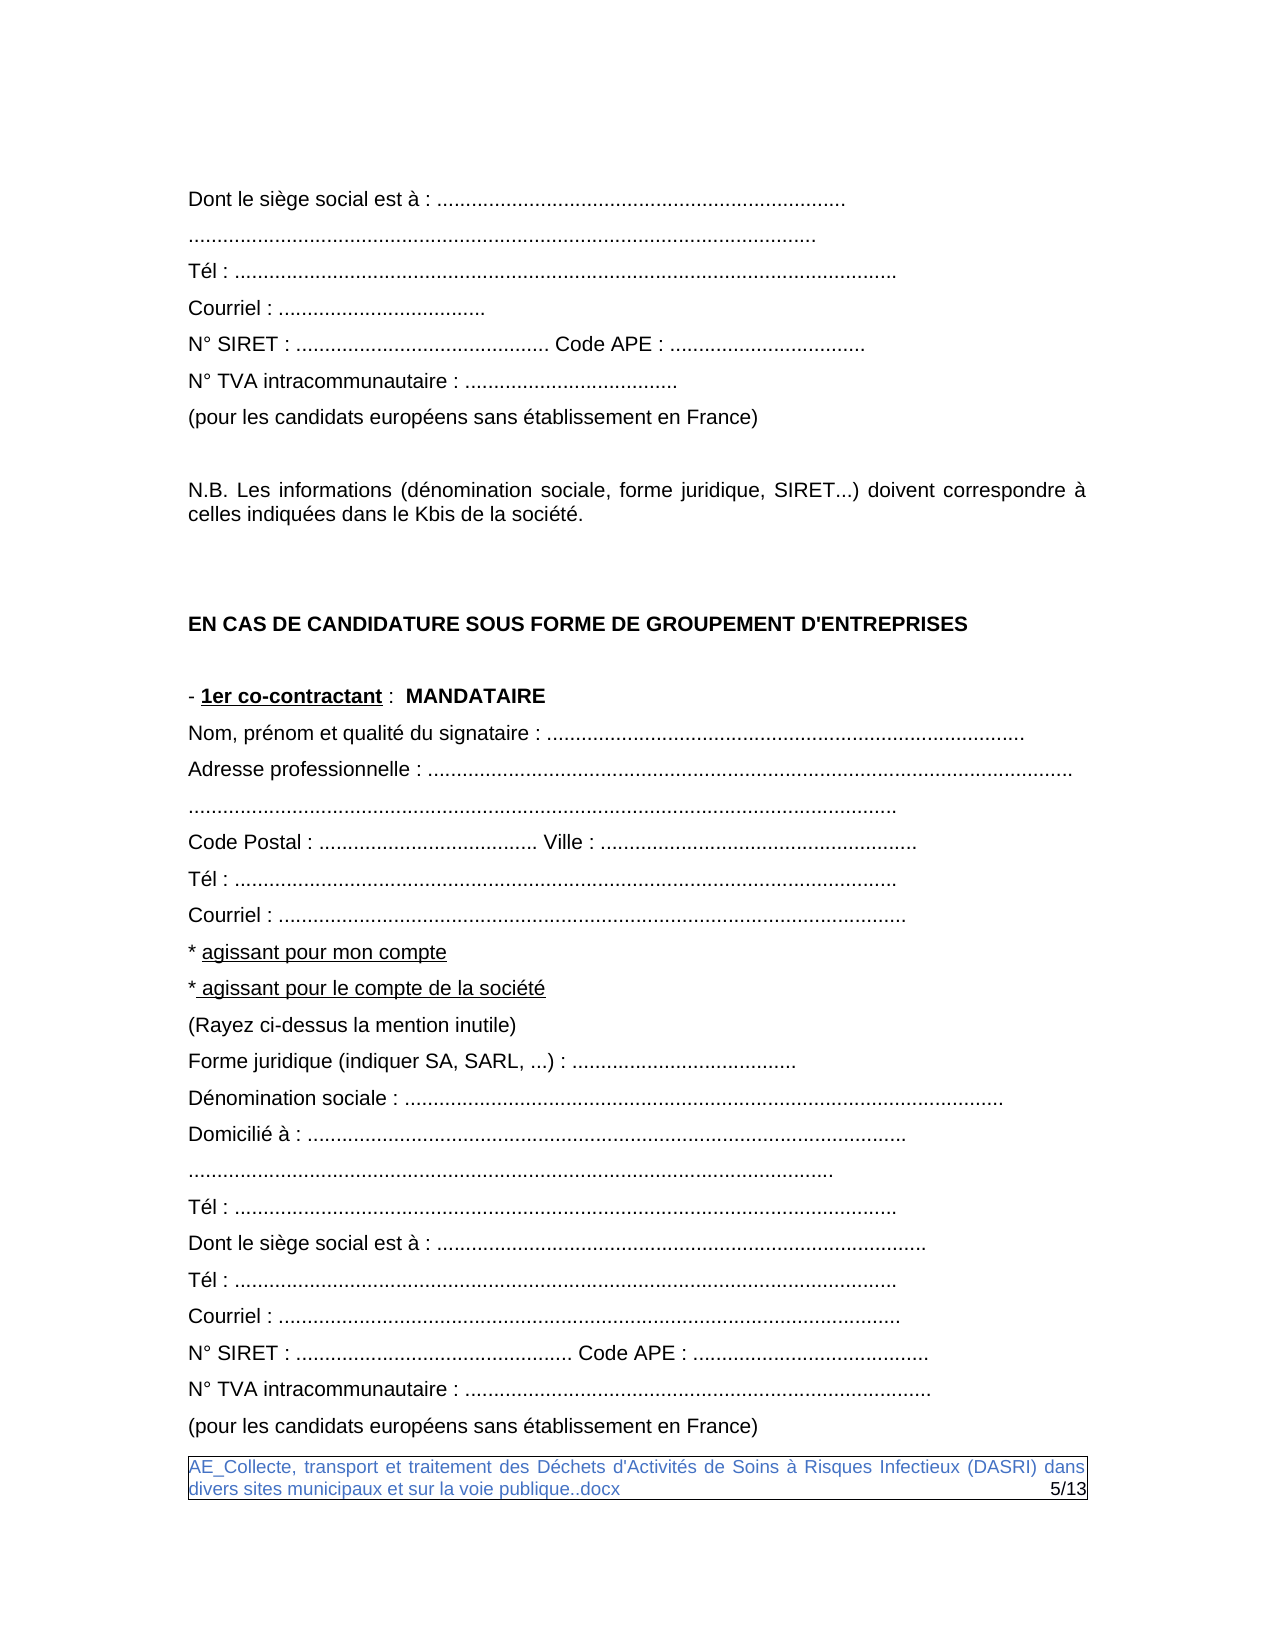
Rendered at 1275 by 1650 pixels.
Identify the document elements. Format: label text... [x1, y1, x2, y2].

text Forme juridique (indiquer SA, SARL, ...) : ....................................... [188, 1049, 1087, 1073]
text Tél : ................................................................................................................... [188, 259, 1087, 283]
text ................................................................................................................ [188, 1158, 1087, 1182]
text Tél : ................................................................................................................... [188, 867, 1087, 891]
text (pour les candidats européens sans établissement en France) [188, 1413, 1087, 1437]
text Courriel : ............................................................................................................ [188, 1304, 1087, 1328]
text Domicilié à : ........................................................................................................ [188, 1122, 1087, 1146]
text * agissant pour le compte de la société [188, 976, 1087, 1000]
text Dont le siège social est à : ..................................................................................... [188, 1231, 1087, 1255]
text Dont le siège social est à : ....................................................................... [188, 186, 1087, 210]
text Dénomination sociale : ........................................................................................................ [188, 1085, 1087, 1109]
text N° TVA intracommunautaire : ..................................... [188, 369, 1087, 393]
text Code Postal : ...................................... Ville : ....................................................... [188, 830, 1087, 854]
text N° TVA intracommunautaire : ................................................................................. [188, 1377, 1087, 1401]
text ........................................................................................................................... [188, 794, 1087, 818]
text * agissant pour mon compte [188, 939, 1087, 963]
text - 1er co-contractant : MANDATAIRE [188, 684, 1087, 708]
text (Rayez ci-dessus la mention inutile) [188, 1012, 1087, 1036]
text Courriel : .................................... [188, 296, 1087, 320]
text Courriel : ............................................................................................................. [188, 903, 1087, 927]
text ............................................................................................................. [188, 223, 1087, 247]
text Tél : ................................................................................................................... [188, 1268, 1087, 1292]
text Tél : ................................................................................................................... [188, 1195, 1087, 1219]
text Adresse professionnelle : ................................................................................................................ [188, 757, 1087, 781]
text N.B. Les informations (dénomination sociale, forme juridique, SIRET...) doivent correspondre à celles indiquées dans le Kbis de la société. [188, 478, 1087, 526]
text Nom, prénom et qualité du signataire : ................................................................................... [188, 721, 1087, 745]
text EN CAS DE CANDIDATURE SOUS FORME DE GROUPEMENT D'ENTREPRISES [188, 611, 1087, 635]
text N° SIRET : ................................................ Code APE : ......................................... [188, 1341, 1087, 1364]
text (pour les candidats européens sans établissement en France) [188, 405, 1087, 429]
text N° SIRET : ............................................ Code APE : .................................. [188, 332, 1087, 356]
